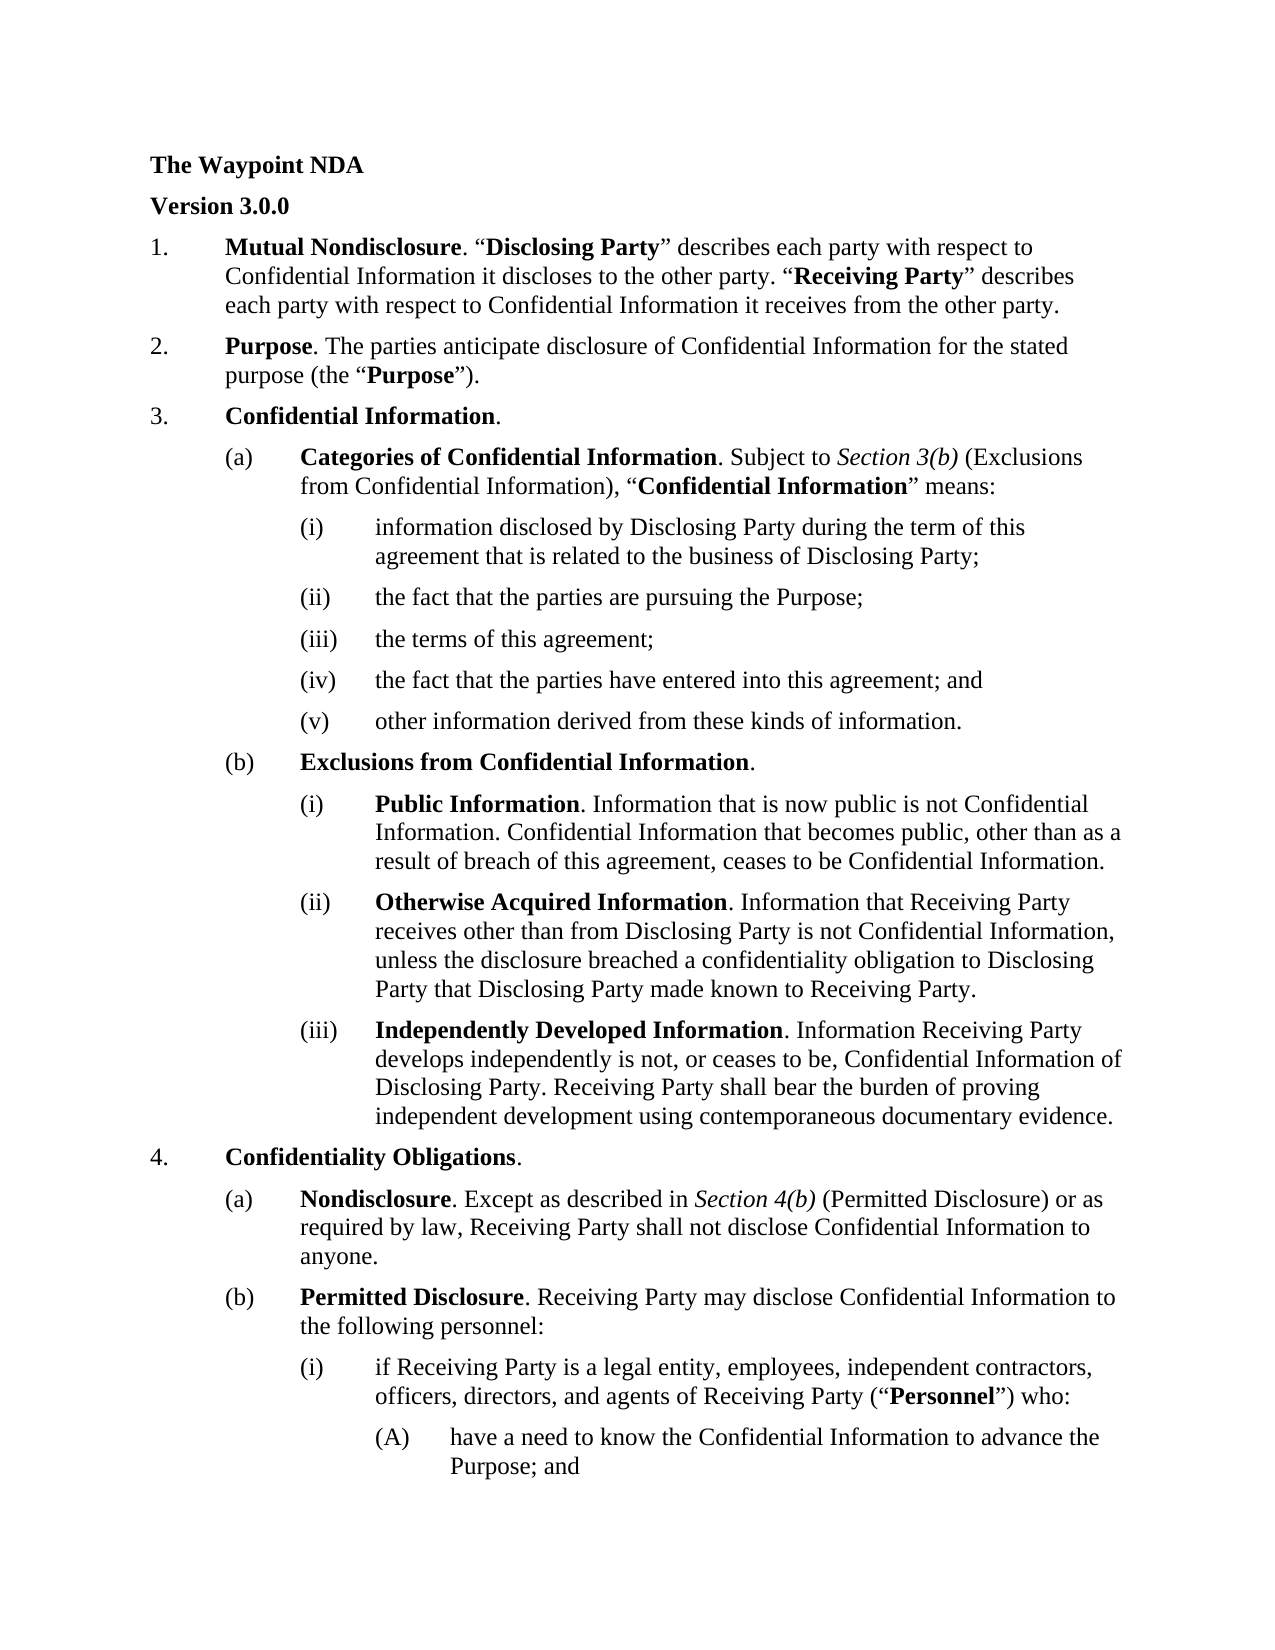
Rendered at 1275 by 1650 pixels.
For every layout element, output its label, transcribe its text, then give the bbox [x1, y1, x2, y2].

text 2. Purpose. The parties anticipate disclosure of Confidential Information for the stated purpose (the “Purpose”). [150, 331, 1125, 389]
text (a) Nondisclosure. Except as described in Section 4(b) (Permitted Disclosure) or as required by law, Receiving Party shall not disclose Confidential Information to anyone. [225, 1184, 1125, 1270]
text (i) Public Information. Information that is now public is not Confidential Information. Confidential Information that becomes public, other than as a result of breach of this agreement, ceases to be Confidential Information. [300, 789, 1125, 875]
text (a) Categories of Confidential Information. Subject to Section 3(b) (Exclusions from Confidential Information), “Confidential Information” means: [225, 442, 1125, 500]
text 4. Confidentiality Obligations. [150, 1142, 1125, 1171]
text (A) have a need to know the Confidential Information to advance the Purpose; and [375, 1422, 1125, 1480]
text (i) if Receiving Party is a legal entity, employees, independent contractors, officers, directors, and agents of Receiving Party (“Personnel”) who: [300, 1352, 1125, 1410]
text (iv) the fact that the parties have entered into this agreement; and [300, 665, 1125, 694]
text (v) other information derived from these kinds of information. [300, 706, 1125, 735]
text (iii) Independently Developed Information. Information Receiving Party develops independently is not, or ceases to be, Confidential Information of Disclosing Party. Receiving Party shall bear the burden of proving independent development using contemporaneous documentary evidence. [300, 1015, 1125, 1130]
text (b) Exclusions from Confidential Information. [225, 747, 1125, 776]
text (i) information disclosed by Disclosing Party during the term of this agreement that is related to the business of Disclosing Party; [300, 512, 1125, 570]
text The Waypoint NDA [150, 150, 1125, 179]
text Version 3.0.0 [150, 191, 1125, 220]
text (iii) the terms of this agreement; [300, 624, 1125, 652]
text 3. Confidential Information. [150, 401, 1125, 430]
text (ii) the fact that the parties are pursuing the Purpose; [300, 582, 1125, 611]
text (b) Permitted Disclosure. Receiving Party may disclose Confidential Information to the following personnel: [225, 1282, 1125, 1340]
text (ii) Otherwise Acquired Information. Information that Receiving Party receives other than from Disclosing Party is not Confidential Information, unless the disclosure breached a confidentiality obligation to Disclosing Party that Disclosing Party made known to Receiving Party. [300, 887, 1125, 1002]
text 1. Mutual Nondisclosure. “Disclosing Party” describes each party with respect to Confidential Information it discloses to the other party. “Receiving Party” describes each party with respect to Confidential Information it receives from the other party. [150, 232, 1125, 319]
